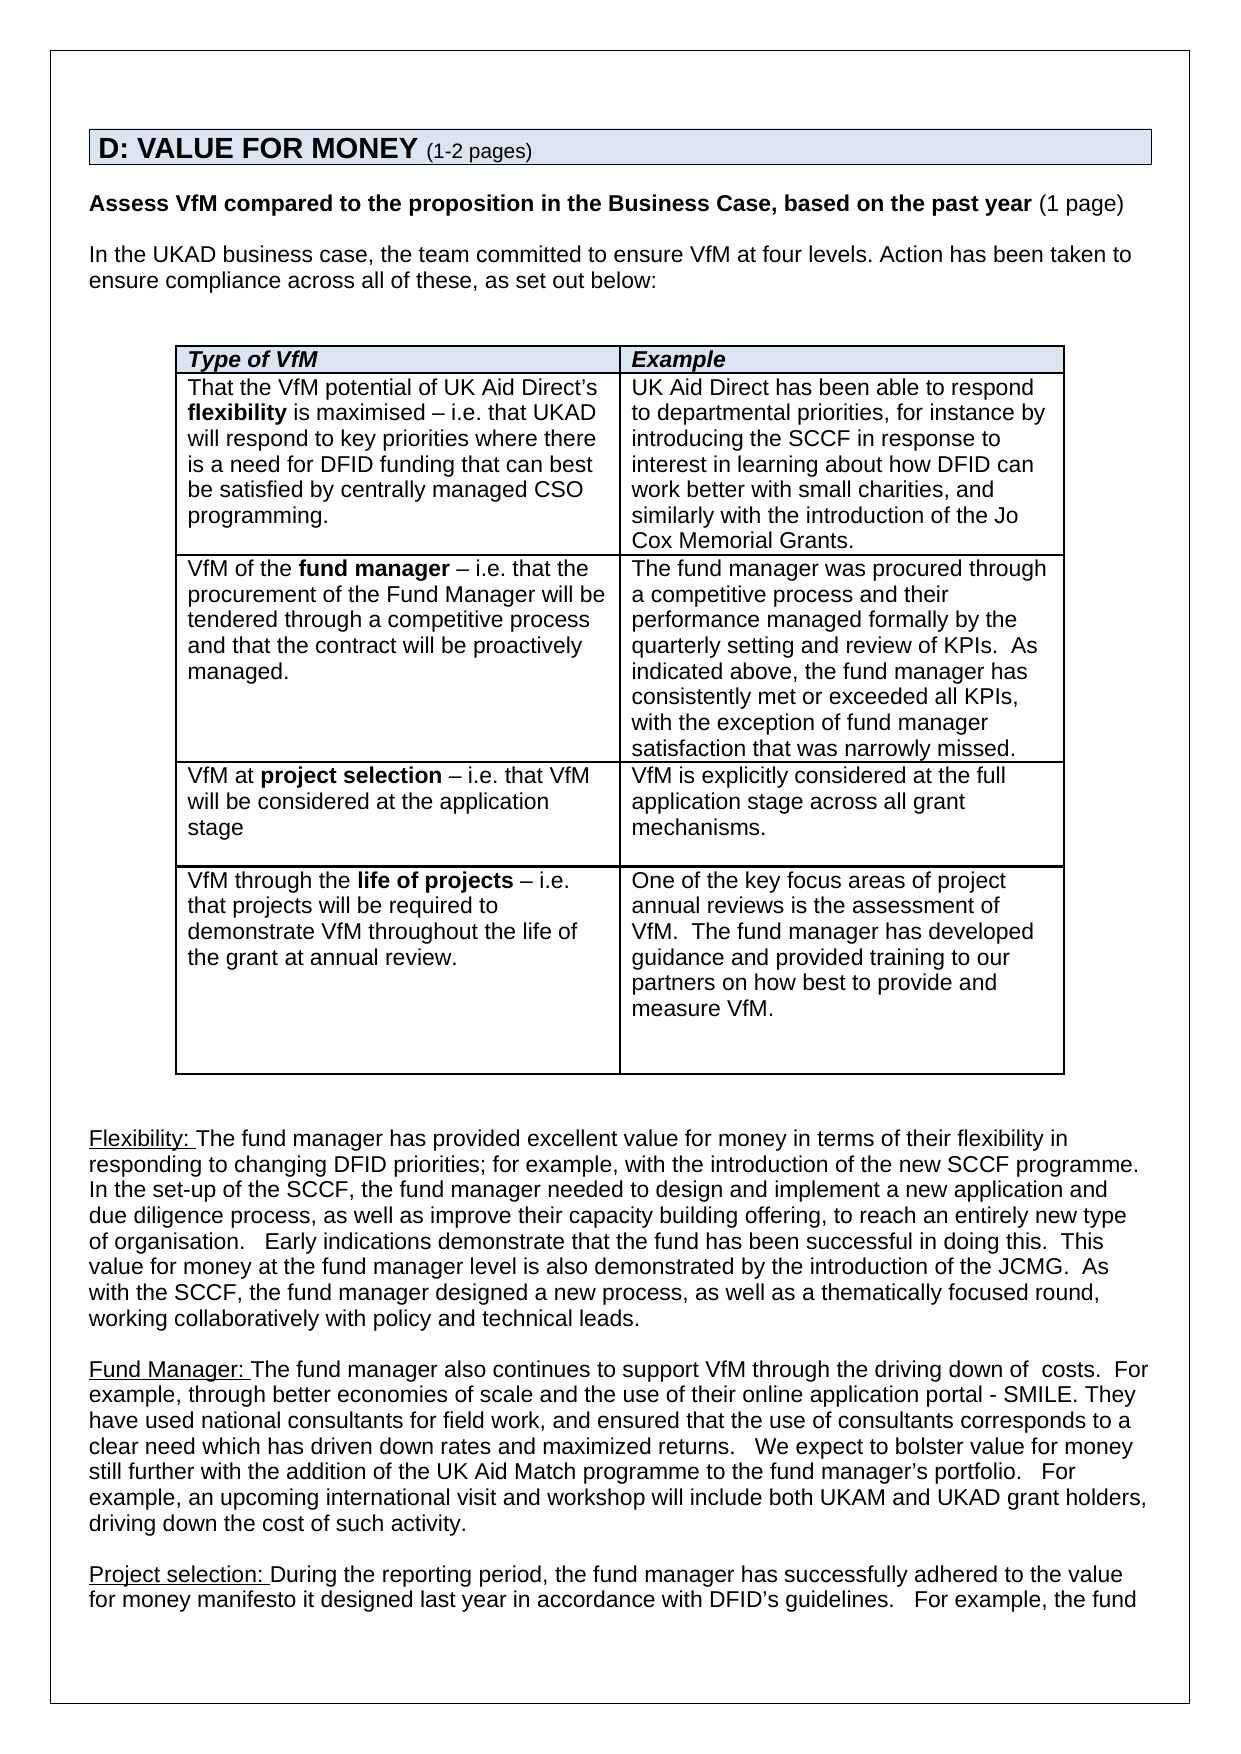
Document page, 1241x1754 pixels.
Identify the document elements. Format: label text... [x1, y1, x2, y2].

table_cell That the VfM potential of UK Aid Direct’s flexibility is maximised – i.e. that UKAD will respond to key priorities where there is a need for DFID funding that can best be satisfied by centrally managed CSO programming. [177, 374, 619, 554]
text Project selection: During the reporting period, the fund manager has successfully adhered to the value for money manifesto it designed last year in accordance with DFID’s guidelines. For example, the fund [89, 1561, 1152, 1613]
table_cell The fund manager was procured through a competitive process and their performance managed formally by the quarterly setting and review of KPIs. As indicated above, the fund manager has consistently met or exceeded all KPIs, with the exception of fund manager satisfaction that was narrowly missed. [621, 556, 1063, 761]
table_cell UK Aid Direct has been able to respond to departmental priorities, for instance by introducing the SCCF in response to interest in learning about how DFID can work better with small charities, and similarly with the introduction of the Jo Cox Memorial Grants. [621, 374, 1063, 554]
table_cell VfM at project selection – i.e. that VfM will be considered at the application stage [177, 763, 619, 865]
subtitle D: VALUE FOR MONEY (1-2 pages) [90, 130, 1151, 164]
text Fund Manager: The fund manager also continues to support VfM through the driving down of costs. For example, through better economies of scale and the use of their online application portal - SMILE. They have used national consultants for field work, and ensured that the use of consultants corresponds to a clear need which has driven down rates and maximized returns. We expect to bolster value for money still further with the addition of the UK Aid Match programme to the fund manager’s portfolio. For example, an upcoming international visit and workshop will include both UKAM and UKAD grant holders, driving down the cost of such activity. [89, 1356, 1152, 1536]
table_cell VfM through the life of projects – i.e. that projects will be required to demonstrate VfM throughout the life of the grant at annual review. [177, 868, 619, 1072]
text Assess VfM compared to the proposition in the Business Case, based on the past year (1 page) [89, 191, 1152, 216]
text Flexibility: The fund manager has provided excellent value for money in terms of their flexibility in responding to changing DFID priorities; for example, with the introduction of the new SCCF programme. In the set-up of the SCCF, the fund manager needed to design and implement a new application and due diligence process, as well as improve their capacity building offering, to reach an entirely new type of organisation. Early indications demonstrate that the fund has been successful in doing this. This value for money at the fund manager level is also demonstrated by the introduction of the JCMG. As with the SCCF, the fund manager designed a new process, as well as a thematically focused round, working collaboratively with policy and technical leads. [89, 1126, 1152, 1331]
table_cell VfM is explicitly considered at the full application stage across all grant mechanisms. [621, 763, 1063, 865]
table_header Example [621, 347, 1063, 372]
text In the UKAD business case, the team committed to ensure VfM at four levels. Action has been taken to ensure compliance across all of these, as set out below: [89, 242, 1152, 293]
table_cell VfM of the fund manager – i.e. that the procurement of the Fund Manager will be tendered through a competitive process and that the contract will be proactively managed. [177, 556, 619, 761]
table_header Type of VfM [177, 347, 619, 372]
table_cell One of the key focus areas of project annual reviews is the assessment of VfM. The fund manager has developed guidance and provided training to our partners on how best to provide and measure VfM. [621, 868, 1063, 1072]
